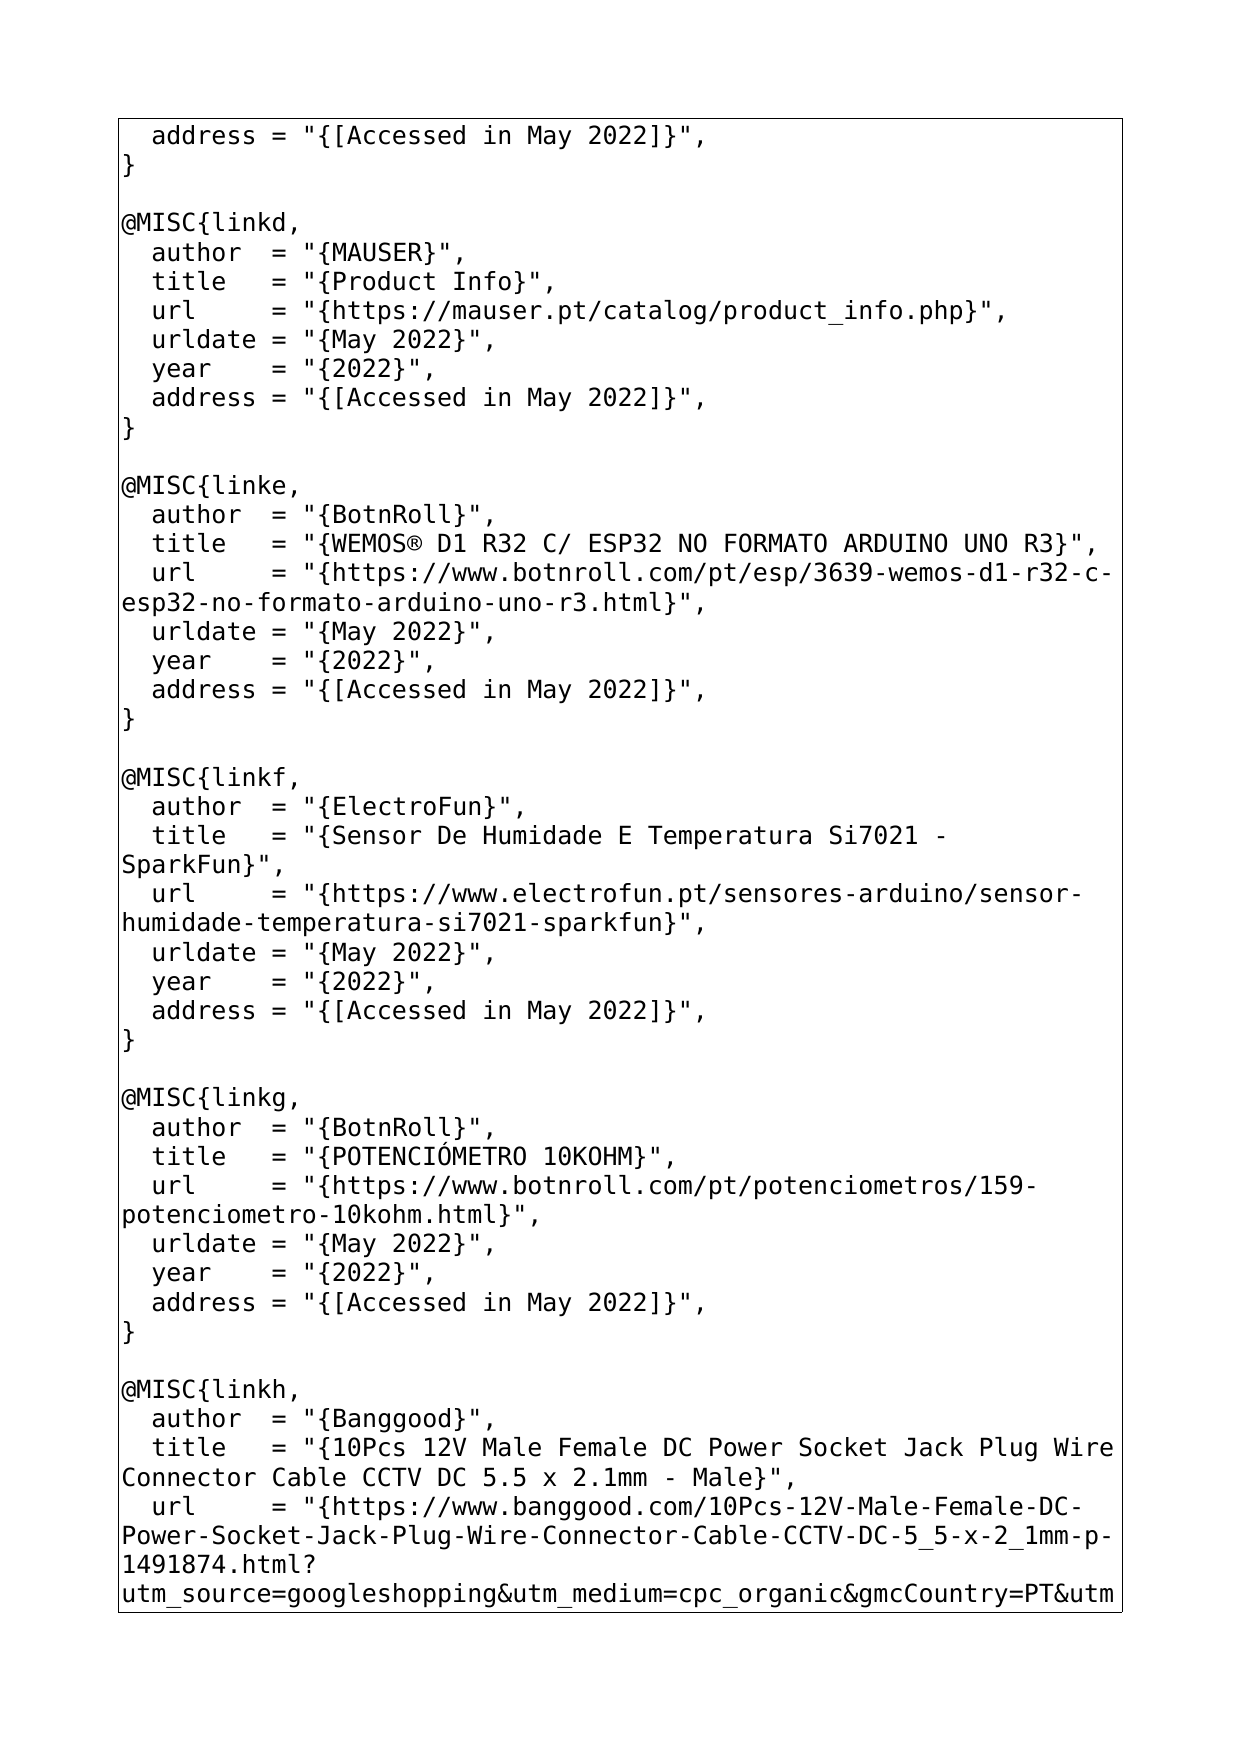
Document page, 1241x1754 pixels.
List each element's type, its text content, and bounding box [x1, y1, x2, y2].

table_header address = "{[Accessed in May 2022]}", } @MISC{linkd, author = "{​MAUSER}", title = "{Product Info}", url = "{https://mauser.pt/catalog/product_info.php}", urldate = "{May 2022}", year = "{2022}", address = "{[Accessed in May 2022]}", } @MISC{linke, author = "{​BotnRoll}", title = "{WEMOS® D1 R32 C/ ESP32 NO FORMATO ARDUINO UNO R3}", url = "{https://www.botnroll.com/pt/esp/3639-wemos-d1-r32-c-esp32-no-formato-arduino-uno-r3.html}", urldate = "{May 2022}", year = "{2022}", address = "{[Accessed in May 2022]}", } @MISC{linkf, author = "{​ElectroFun}", title = "{Sensor De Humidade E Temperatura Si7021 - SparkFun}", url = "{https://www.electrofun.pt/sensores-arduino/sensor-humidade-temperatura-si7021-sparkfun}", urldate = "{May 2022}", year = "{2022}", address = "{[Accessed in May 2022]}", } @MISC{linkg, author = "{​BotnRoll}", title = "{POTENCIÓMETRO 10KOHM}", url = "{https://www.botnroll.com/pt/potenciometros/159-potenciometro-10kohm.html}", urldate = "{May 2022}", year = "{2022}", address = "{[Accessed in May 2022]}", } @MISC{linkh, author = "{​Banggood}", title = "{10Pcs 12V Male Female DC Power Socket Jack Plug Wire Connector Cable CCTV DC 5.5 x 2.1mm - Male}", url = "{https://www.banggood.com/10Pcs-12V-Male-Female-DC-Power-Socket-Jack-Plug-Wire-Connector-Cable-CCTV-DC-5_5-x-2_1mm-p-1491874.html?utm_source=googleshopping&utm_medium=cpc_organic&gmcCountry=PT&utm [119, 119, 1122, 1612]
